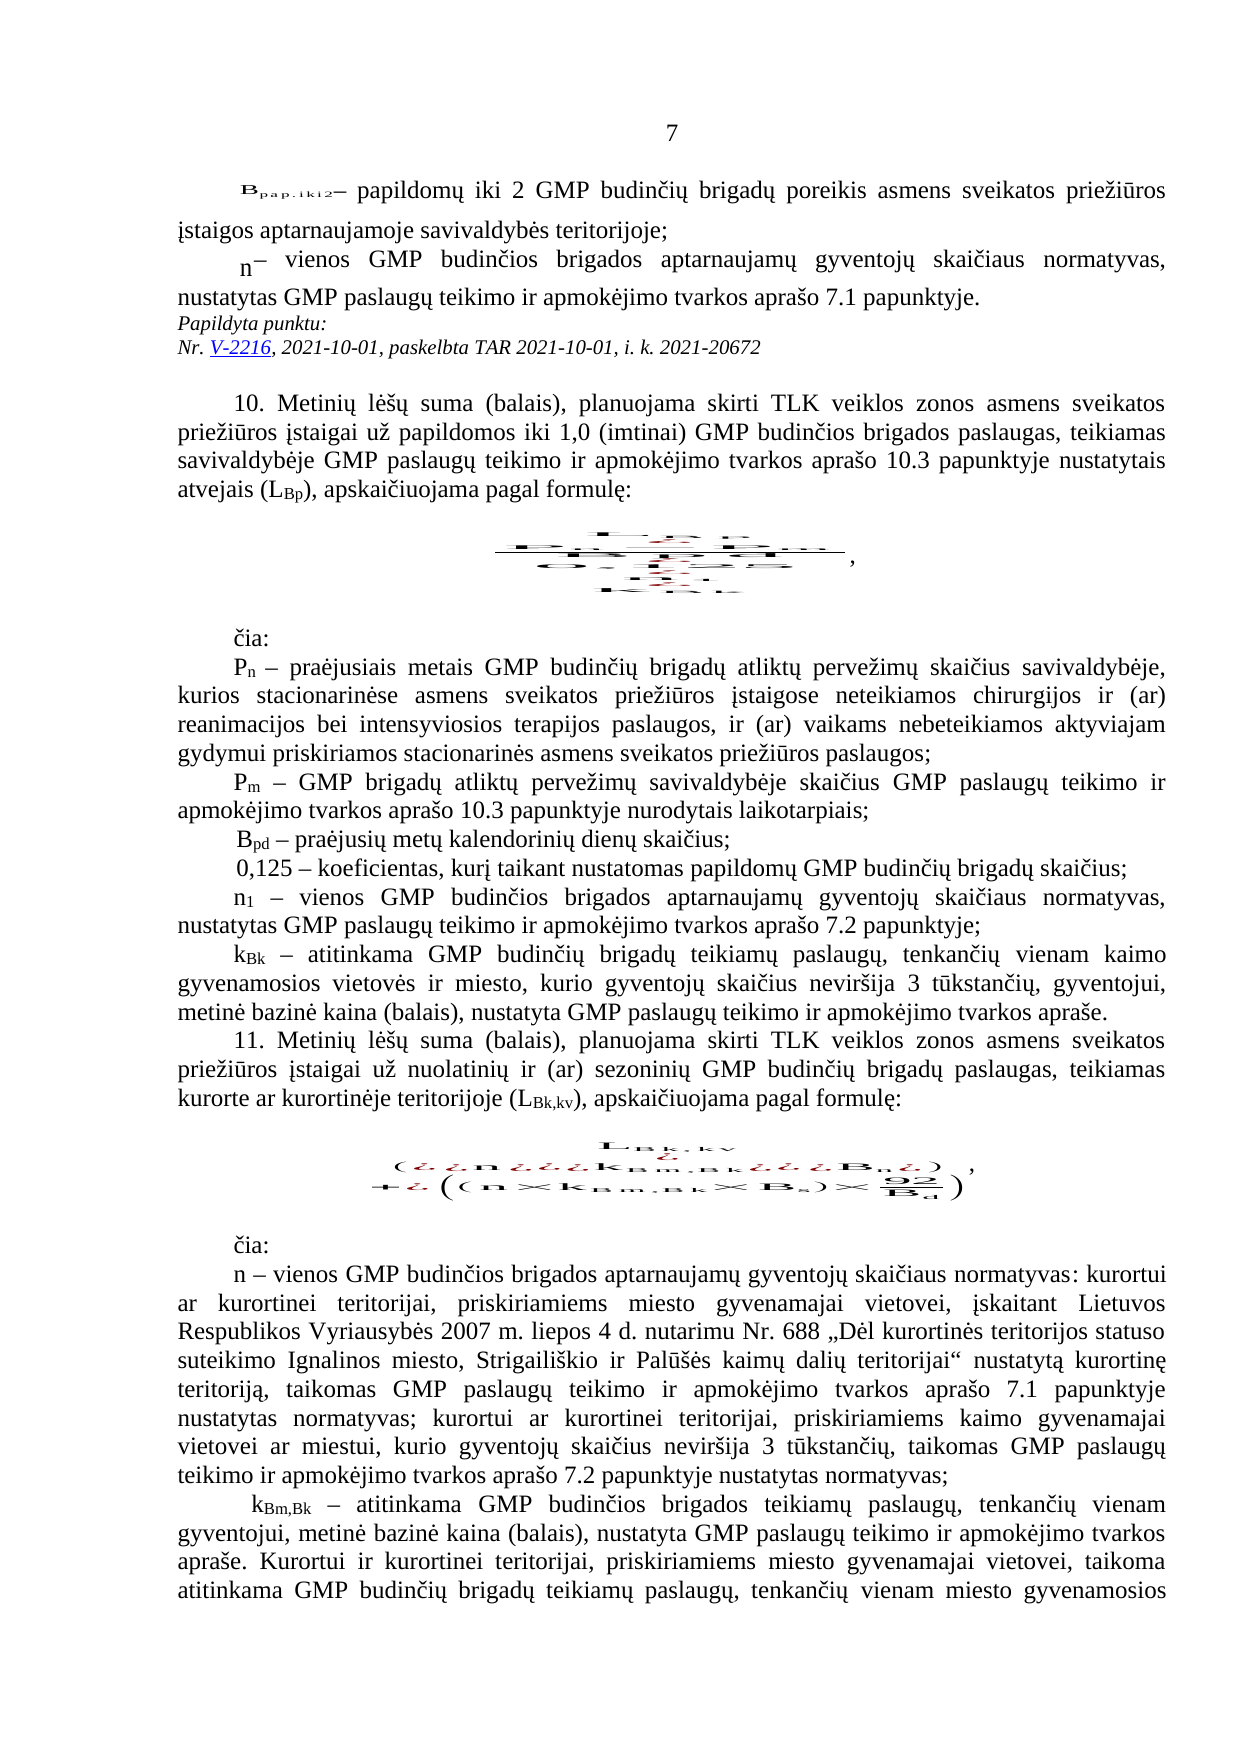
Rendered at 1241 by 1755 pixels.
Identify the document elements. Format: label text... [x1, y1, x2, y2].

text 11. Metinių lėšų suma (balais), planuojama skirti TLK veiklos zonos asmens sveikatos priežiūros įstaigai už nuolatinių ir (ar) sezoninių GMP budinčių brigadų paslaugas, teikiamas kurorte ar kurortinėje teritorijoje (LBk,kv), apskaičiuojama pagal formulę: [177, 1026, 1167, 1112]
text – vienos GMP budinčios brigados aptarnaujamų gyventojų skaičiaus normatyvas, nustatytas GMP paslaugų teikimo ir apmokėjimo tvarkos aprašo 7.1 papunktyje. [177, 244, 1167, 311]
text n1 – vienos GMP budinčios brigados aptarnaujamų gyventojų skaičiaus normatyvas, nustatytas GMP paslaugų teikimo ir apmokėjimo tvarkos aprašo 7.2 papunktyje; [177, 882, 1167, 939]
text , [177, 532, 1167, 594]
text čia: [177, 1230, 1167, 1259]
text Papildyta punktu: [177, 311, 1167, 335]
text Bpd – praėjusių metų kalendorinių dienų skaičius; [177, 824, 1167, 853]
text 0,125 – koeficientas, kurį taikant nustatomas papildomų GMP budinčių brigadų skaičius; [177, 853, 1167, 882]
text čia: [177, 623, 1167, 652]
text Pn – praėjusiais metais GMP budinčių brigadų atliktų pervežimų skaičius savivaldybėje, kurios stacionarinėse asmens sveikatos priežiūros įstaigose neteikiamos chirurgijos ir (ar) reanimacijos bei intensyviosios terapijos paslaugos, ir (ar) vaikams nebeteikiamos aktyviajam gydymui priskiriamos stacionarinės asmens sveikatos priežiūros paslaugos; [177, 652, 1167, 767]
text 10. Metinių lėšų suma (balais), planuojama skirti TLK veiklos zonos asmens sveikatos priežiūros įstaigai už papildomos iki 1,0 (imtinai) GMP budinčios brigados paslaugas, teikiamas savivaldybėje GMP paslaugų teikimo ir apmokėjimo tvarkos aprašo 10.3 papunktyje nustatytais atvejais (LBp), apskaičiuojama pagal formulę: [177, 388, 1167, 503]
text Nr. V-2216, 2021-10-01, paskelbta TAR 2021-10-01, i. k. 2021-20672 [177, 335, 1167, 359]
text Pm – GMP brigadų atliktų pervežimų savivaldybėje skaičius GMP paslaugų teikimo ir apmokėjimo tvarkos aprašo 10.3 papunktyje nurodytais laikotarpiais; [177, 767, 1167, 824]
text , [177, 1141, 1167, 1201]
text kBm,Bk – atitinkama GMP budinčios brigados teikiamų paslaugų, tenkančių vienam gyventojui, metinė bazinė kaina (balais), nustatyta GMP paslaugų teikimo ir apmokėjimo tvarkos apraše. Kurortui ir kurortinei teritorijai, priskiriamiems miesto gyvenamajai vietovei, taikoma atitinkama GMP budinčių brigadų teikiamų paslaugų, tenkančių vienam miesto gyvenamosios [177, 1489, 1167, 1604]
text kBk – atitinkama GMP budinčių brigadų teikiamų paslaugų, tenkančių vienam kaimo gyvenamosios vietovės ir miesto, kurio gyventojų skaičius neviršija 3 tūkstančių, gyventojui, metinė bazinė kaina (balais), nustatyta GMP paslaugų teikimo ir apmokėjimo tvarkos apraše. [177, 939, 1167, 1026]
text n – vienos GMP budinčios brigados aptarnaujamų gyventojų skaičiaus normatyvas: kurortui ar kurortinei teritorijai, priskiriamiems miesto gyvenamajai vietovei, įskaitant Lietuvos Respublikos Vyriausybės 2007 m. liepos 4 d. nutarimu Nr. 688 „Dėl kurortinės teritorijos statuso suteikimo Ignalinos miesto, Strigailiškio ir Palūšės kaimų dalių teritorijai“ nustatytą kurortinę teritoriją, taikomas GMP paslaugų teikimo ir apmokėjimo tvarkos aprašo 7.1 papunktyje nustatytas normatyvas; kurortui ar kurortinei teritorijai, priskiriamiems kaimo gyvenamajai vietovei ar miestui, kurio gyventojų skaičius neviršija 3 tūkstančių, taikomas GMP paslaugų teikimo ir apmokėjimo tvarkos aprašo 7.2 papunktyje nustatytas normatyvas; [177, 1259, 1167, 1489]
text – papildomų iki 2 GMP budinčių brigadų poreikis asmens sveikatos priežiūros įstaigos aptarnaujamoje savivaldybės teritorijoje; [177, 176, 1167, 244]
